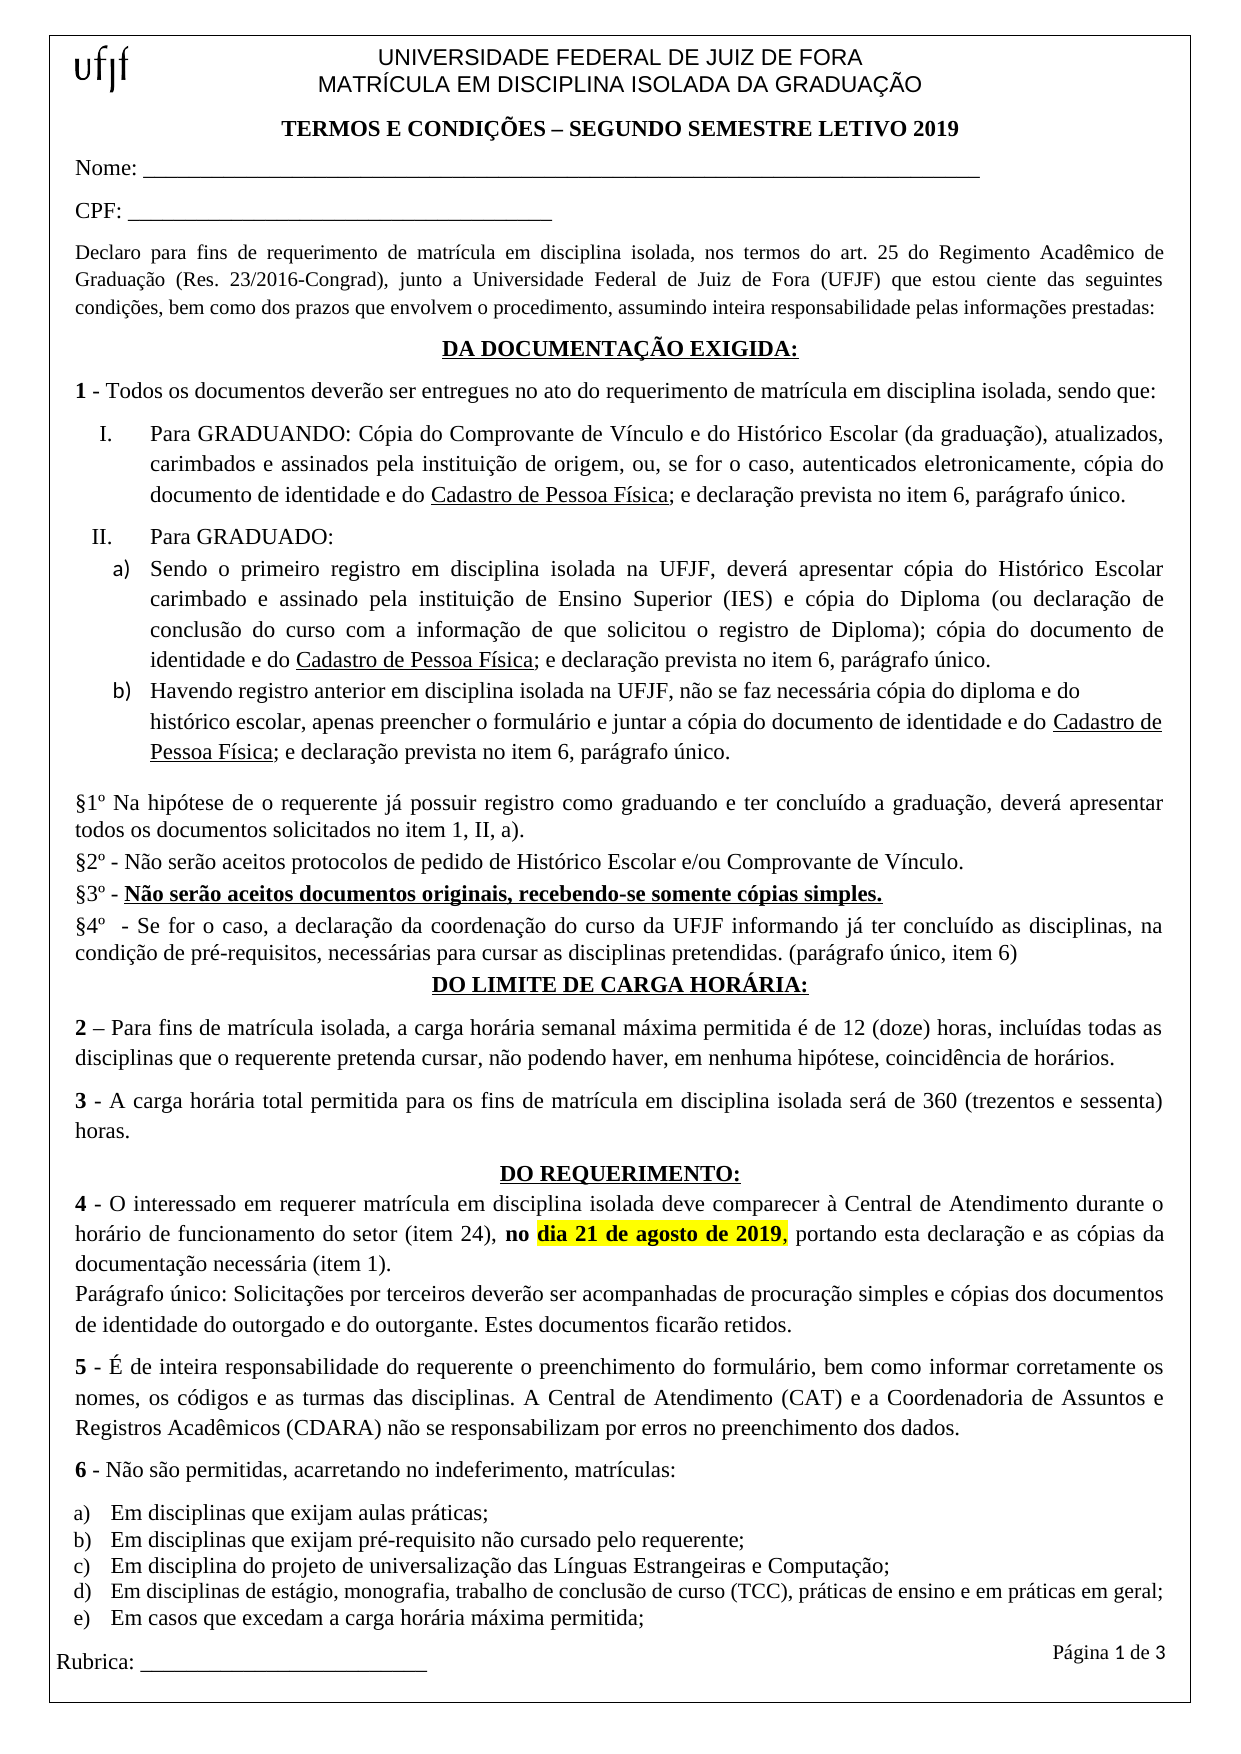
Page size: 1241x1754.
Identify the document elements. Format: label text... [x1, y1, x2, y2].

text 2 – Para fins de matrícula isolada, a carga horária semanal máxima permitida é de 12 (doze) horas, incluídas todas as disciplinas que o requerente pretenda cursar, não podendo haver, em nenhuma hipótese, coincidência de horários. [75, 1014, 1165, 1070]
list DO REQUERIMENTO: [75, 1160, 1165, 1186]
text §3º - Não serão aceitos documentos originais, recebendo-se somente cópias simples. [75, 880, 1165, 907]
list Em disciplina do projeto de universalização das Línguas Estrangeiras e Computação; [73, 1552, 1165, 1578]
text Declaro para fins de requerimento de matrícula em disciplina isolada, nos termos do art. 25 do Regimento Acadêmico de Graduação (Res. 23/2016-Congrad), junto a Universidade Federal de Juiz de Fora (UFJF) que estou ciente das seguintes condições, bem como dos prazos que envolvem o procedimento, assumindo inteira responsabilidade pelas informações prestadas: [75, 239, 1165, 319]
list Para GRADUANDO: Cópia do Comprovante de Vínculo e do Histórico Escolar (da graduação), atualizados, carimbados e assinados pela instituição de origem, ou, se for o caso, autenticados eletronicamente, cópia do documento de identidade e do Cadastro de Pessoa Física; e declaração prevista no item 6, parágrafo único. [112, 420, 1165, 507]
text CPF: _____________________________________ [75, 197, 1165, 223]
list DA DOCUMENTAÇÃO EXIGIDA: [75, 335, 1165, 361]
text §4º - Se for o caso, a declaração da coordenação do curso da UFJF informando já ter concluído as disciplinas, na condição de pré-requisitos, necessárias para cursar as disciplinas pretendidas. (parágrafo único, item 6) [75, 912, 1165, 965]
list Em disciplinas que exijam aulas práticas; [73, 1499, 1165, 1526]
list Em casos que excedam a carga horária máxima permitida; [73, 1603, 1165, 1630]
list Parágrafo único: Solicitações por terceiros deverão ser acompanhadas de procuração simples e cópias dos documentos de identidade do outorgado e do outorgante. Estes documentos ficarão retidos. [75, 1281, 1165, 1337]
text §1º Na hipótese de o requerente já possuir registro como graduando e ter concluído a graduação, deverá apresentar todos os documentos solicitados no item 1, II, a). [75, 789, 1165, 842]
list Em disciplinas de estágio, monografia, trabalho de conclusão de curso (TCC), práticas de ensino e em práticas em geral; [73, 1578, 1165, 1603]
list Sendo o primeiro registro em disciplina isolada na UFJF, deverá apresentar cópia do Histórico Escolar carimbado e assinado pela instituição de Ensino Superior (IES) e cópia do Diploma (ou declaração de conclusão do curso com a informação de que solicitou o registro de Diploma); cópia do documento de identidade e do Cadastro de Pessoa Física; e declaração prevista no item 6, parágrafo único. [112, 554, 1165, 672]
list Havendo registro anterior em disciplina isolada na UFJF, não se faz necessária cópia do diploma e do histórico escolar, apenas preencher o formulário e juntar a cópia do documento de identidade e do Cadastro de Pessoa Física; e declaração prevista no item 6, parágrafo único. [112, 676, 1165, 764]
list 4 - O interessado em requerer matrícula em disciplina isolada deve comparecer à Central de Atendimento durante o horário de funcionamento do setor (item 24), no dia 21 de agosto de 2019, portando esta declaração e as cópias da documentação necessária (item 1). [75, 1190, 1165, 1277]
list Em disciplinas que exijam pré-requisito não cursado pelo requerente; [73, 1526, 1165, 1552]
text Nome: _________________________________________________________________________ [75, 154, 1165, 181]
list Para GRADUADO: [112, 523, 1165, 550]
text TERMOS E CONDIÇÕES – SEGUNDO SEMESTRE LETIVO 2019 [75, 115, 1165, 142]
text 3 - A carga horária total permitida para os fins de matrícula em disciplina isolada será de 360 (trezentos e sessenta) horas. [75, 1087, 1165, 1143]
text 6 - Não são permitidas, acarretando no indeferimento, matrículas: [75, 1457, 1165, 1483]
list Rubrica: _________________________ [56, 1648, 491, 1674]
text 1 - Todos os documentos deverão ser entregues no ato do requerimento de matrícula em disciplina isolada, sendo que: [75, 378, 1165, 404]
text 5 - É de inteira responsabilidade do requerente o preenchimento do formulário, bem como informar corretamente os nomes, os códigos e as turmas das disciplinas. A Central de Atendimento (CAT) e a Coordenadoria de Assuntos e Registros Acadêmicos (CDARA) não se responsabilizam por erros no preenchimento dos dados. [75, 1353, 1165, 1440]
list DO LIMITE DE CARGA HORÁRIA: [75, 971, 1165, 997]
text §2º - Não serão aceitos protocolos de pedido de Histórico Escolar e/ou Comprovante de Vínculo. [75, 848, 1165, 874]
